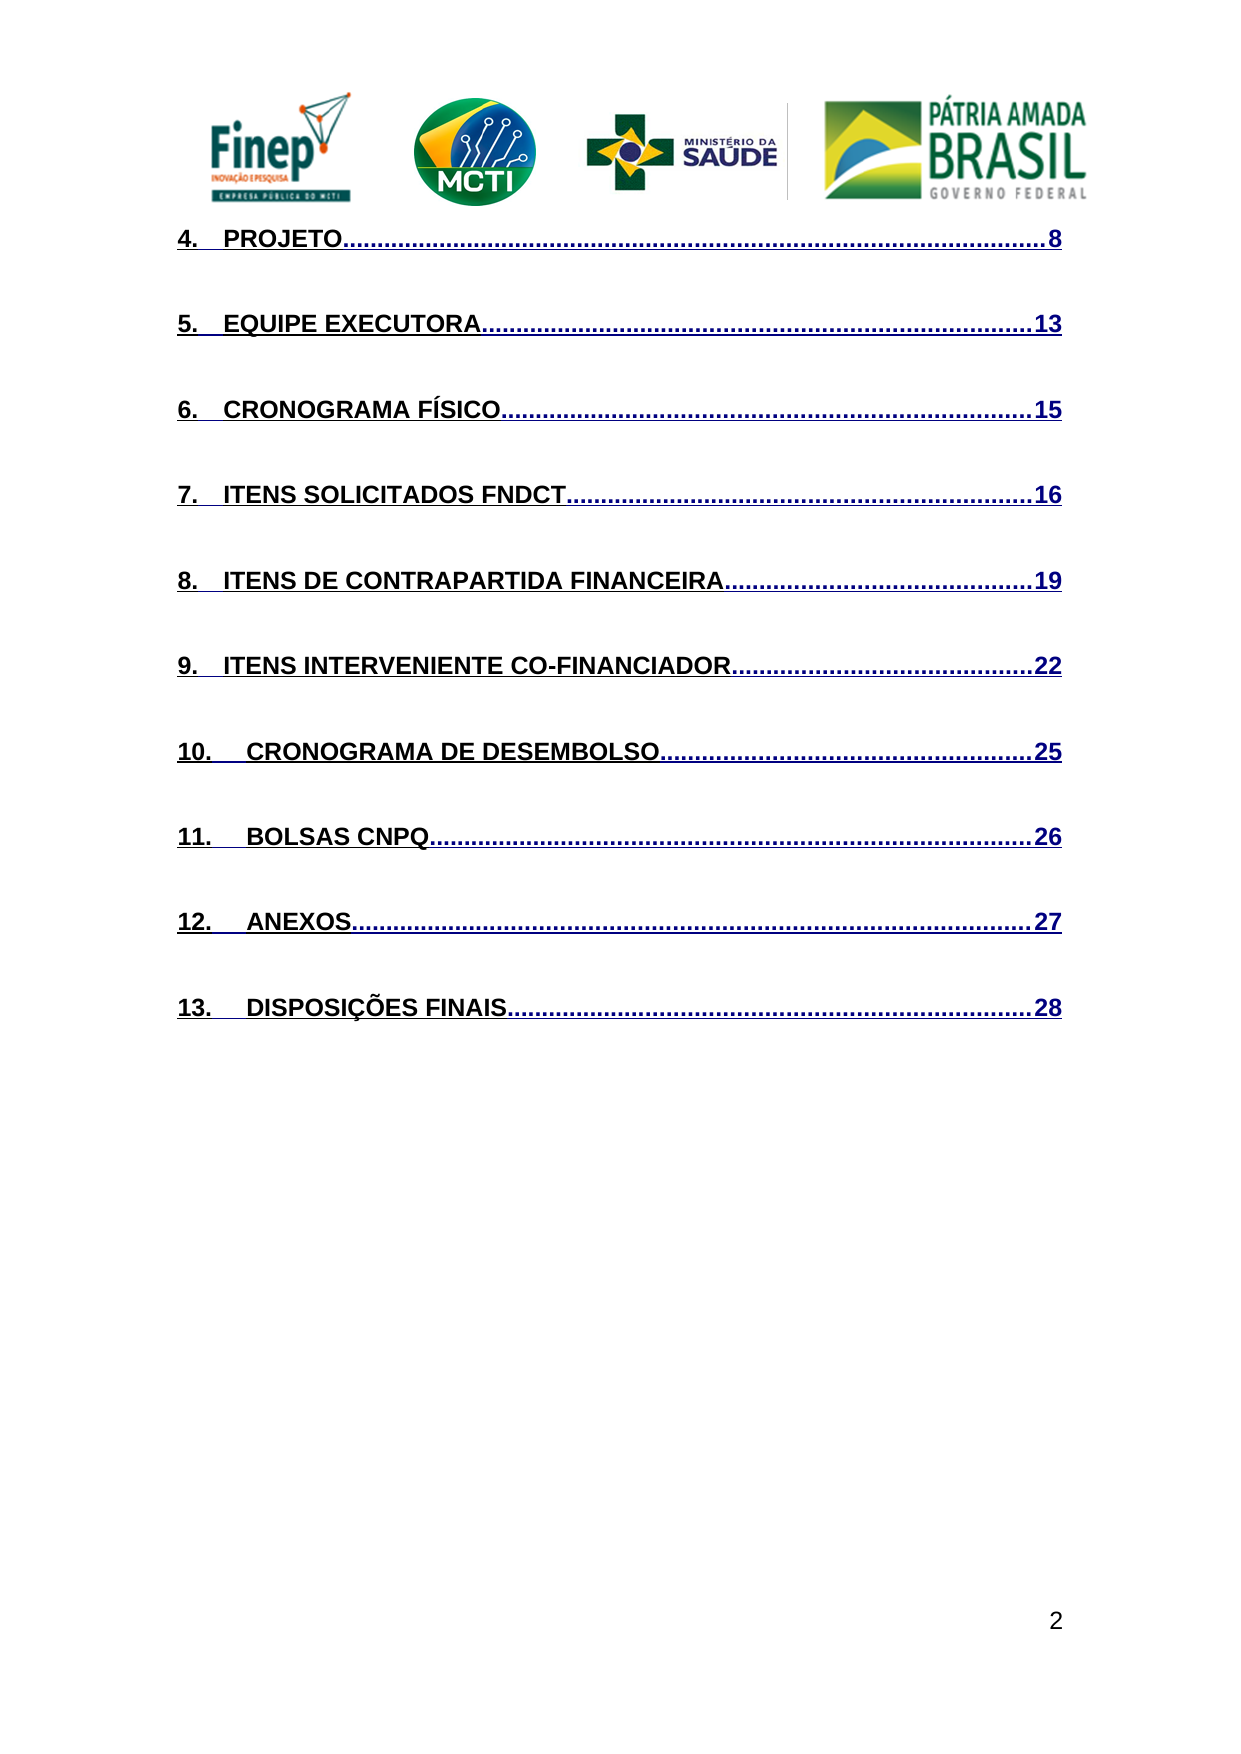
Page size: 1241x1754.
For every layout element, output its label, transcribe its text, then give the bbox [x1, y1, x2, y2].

text 13. DISPOSIÇÕES FINAIS 28 [177, 993, 1063, 1022]
text 8. ITENS DE CONTRAPARTIDA FINANCEIRA 19 [177, 566, 1063, 595]
text 9. ITENS INTERVENIENTE CO-FINANCIADOR 22 [177, 651, 1063, 680]
text 12. ANEXOS 27 [177, 907, 1063, 937]
text 10. CRONOGRAMA DE DESEMBOLSO 25 [177, 737, 1063, 766]
text 4. PROJETO 8 [177, 224, 1063, 253]
text 7. ITENS SOLICITADOS FNDCT 16 [177, 480, 1063, 509]
text 6. CRONOGRAMA FÍSICO 15 [177, 395, 1063, 424]
text 11. BOLSAS CNPQ 26 [177, 822, 1063, 851]
text 5. EQUIPE EXECUTORA 13 [177, 309, 1063, 339]
